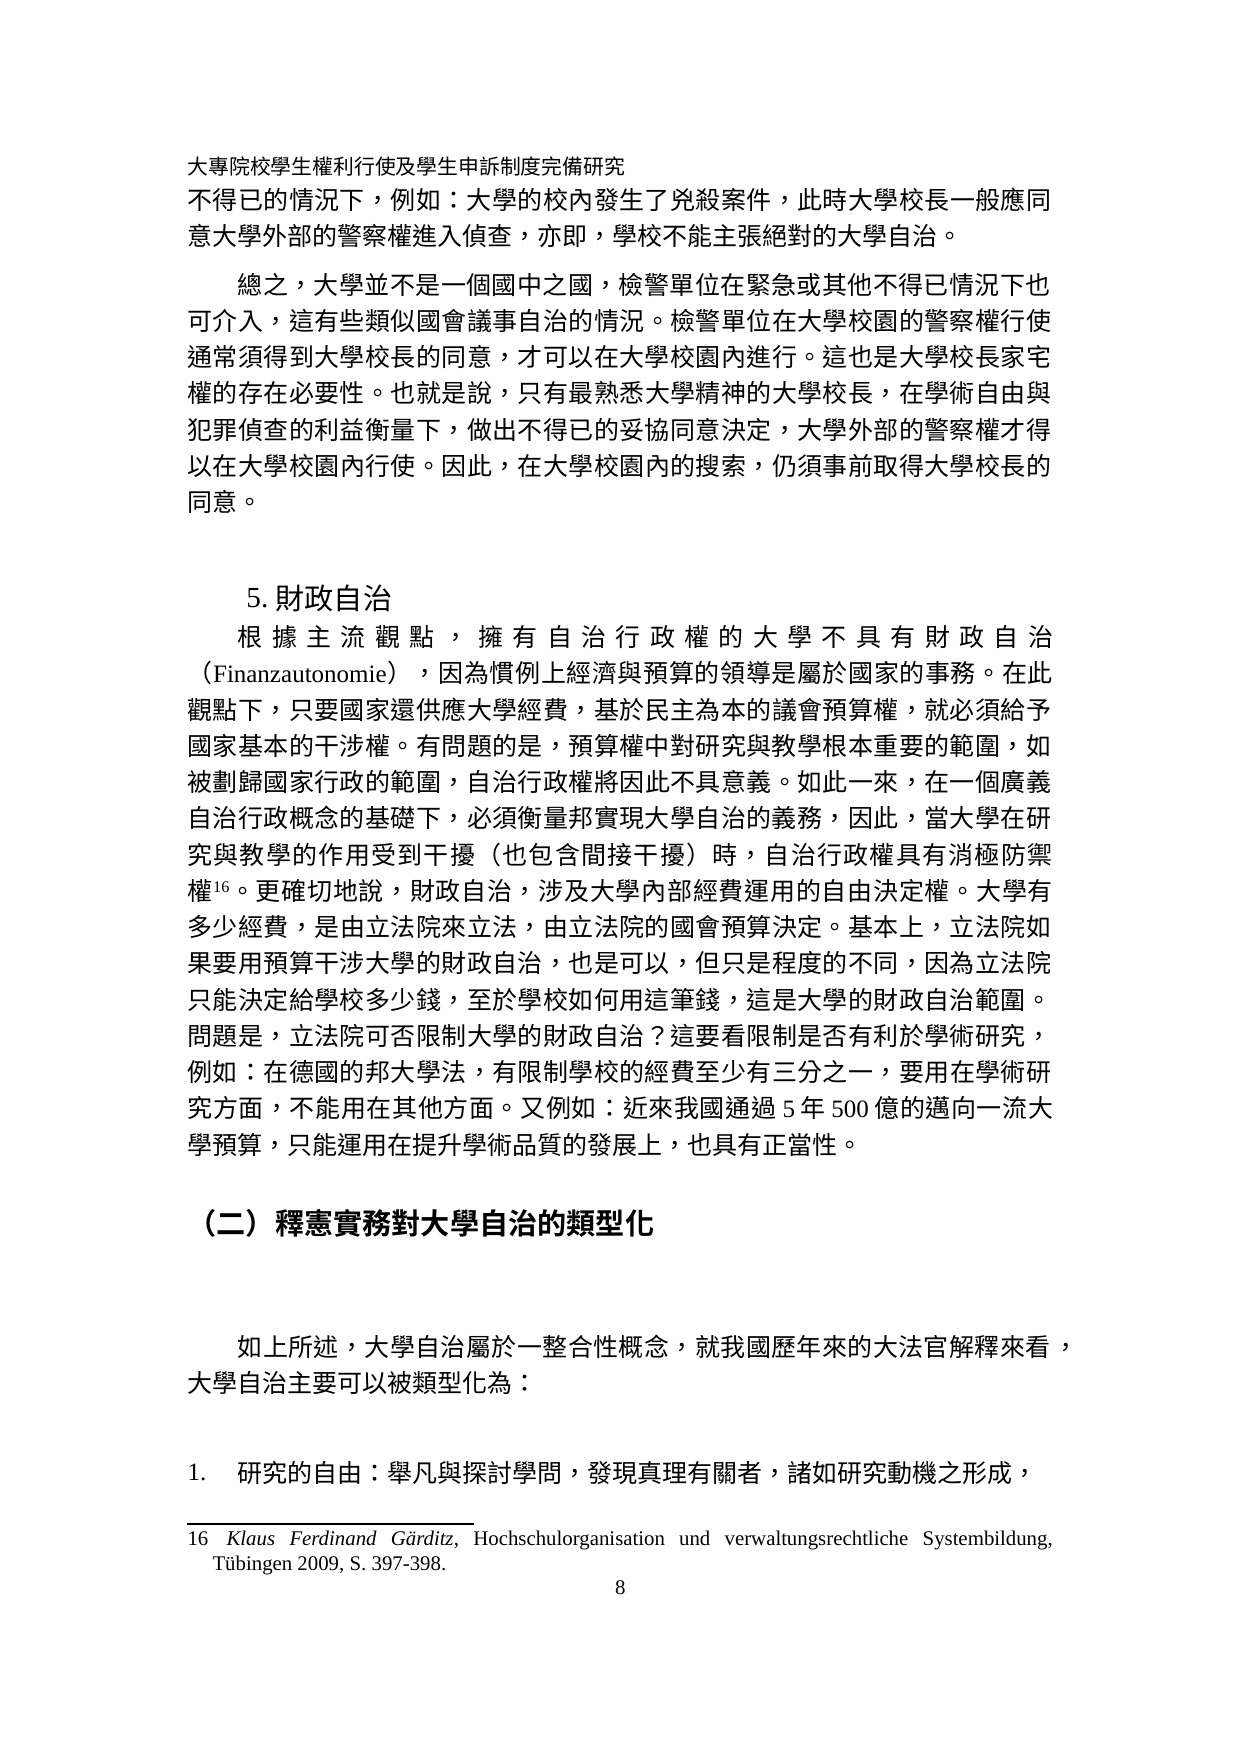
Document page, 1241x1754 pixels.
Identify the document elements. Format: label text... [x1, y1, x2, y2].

subtitle 5. 財政自治 [187, 555, 1053, 618]
text 不得已的情況下，例如：大學的校內發生了兇殺案件，此時大學校長一般應同意大學外部的警察權進入偵查，亦即，學校不能主張絕對的大學自治。 [187, 180, 1053, 253]
text 總之，大學並不是一個國中之國，檢警單位在緊急或其他不得已情況下也可介入，這有些類似國會議事自治的情況。檢警單位在大學校園的警察權行使，通常須得到大學校長的同意，才可以在大學校園內進行。這也是大學校長家宅權的存在必要性。也就是說，只有最熟悉大學精神的大學校長，在學術自由與犯罪偵查的利益衡量下，做出不得已的妥協同意決定，大學外部的警察權才得以在大學校園內行使。因此，在大學校園內的搜索，仍須事前取得大學校長的同意。 [187, 265, 1053, 519]
subtitle （二）釋憲實務對大學自治的類型化 [187, 1180, 1053, 1243]
text Klaus Ferdinand Gärditz, Hochschulorganisation und verwaltungsrechtliche Systembildung, Tübingen 2009, S. 397-398. [187, 1524, 1053, 1574]
text 如上所述，大學自治屬於一整合性概念，就我國歷年來的大法官解釋來看，大學自治主要可以被類型化為： [187, 1327, 1053, 1400]
text 根據主流觀點，擁有自治行政權的大學不具有財政自治（Finanzautonomie），因為慣例上經濟與預算的領導是屬於國家的事務。在此觀點下，只要國家還供應大學經費，基於民主為本的議會預算權，就必須給予國家基本的干涉權。有問題的是，預算權中對研究與教學根本重要的範圍，如被劃歸國家行政的範圍，自治行政權將因此不具意義。如此一來，在一個廣義自治行政概念的基礎下，必須衡量邦實現大學自治的義務，因此，當大學在研究與教學的作用受到干擾（也包含間接干擾）時，自治行政權具有消極防禦權。更確切地說，財政自治，涉及大學內部經費運用的自由決定權。大學有多少經費，是由立法院來立法，由立法院的國會預算決定。基本上，立法院如果要用預算干涉大學的財政自治，也是可以，但只是程度的不同，因為立法院只能決定給學校多少錢，至於學校如何用這筆錢，這是大學的財政自治範圍。問題是，立法院可否限制大學的財政自治？這要看限制是否有利於學術研究，例如：在德國的邦大學法，有限制學校的經費至少有三分之一，要用在學術研究方面，不能用在其他方面。又例如：近來我國通過5年500億的邁向一流大學預算，只能運用在提升學術品質的發展上，也具有正當性。 [187, 618, 1053, 1161]
list 研究的自由：舉凡與探討學問，發現真理有關者，諸如研究動機之形成， [187, 1430, 1053, 1493]
